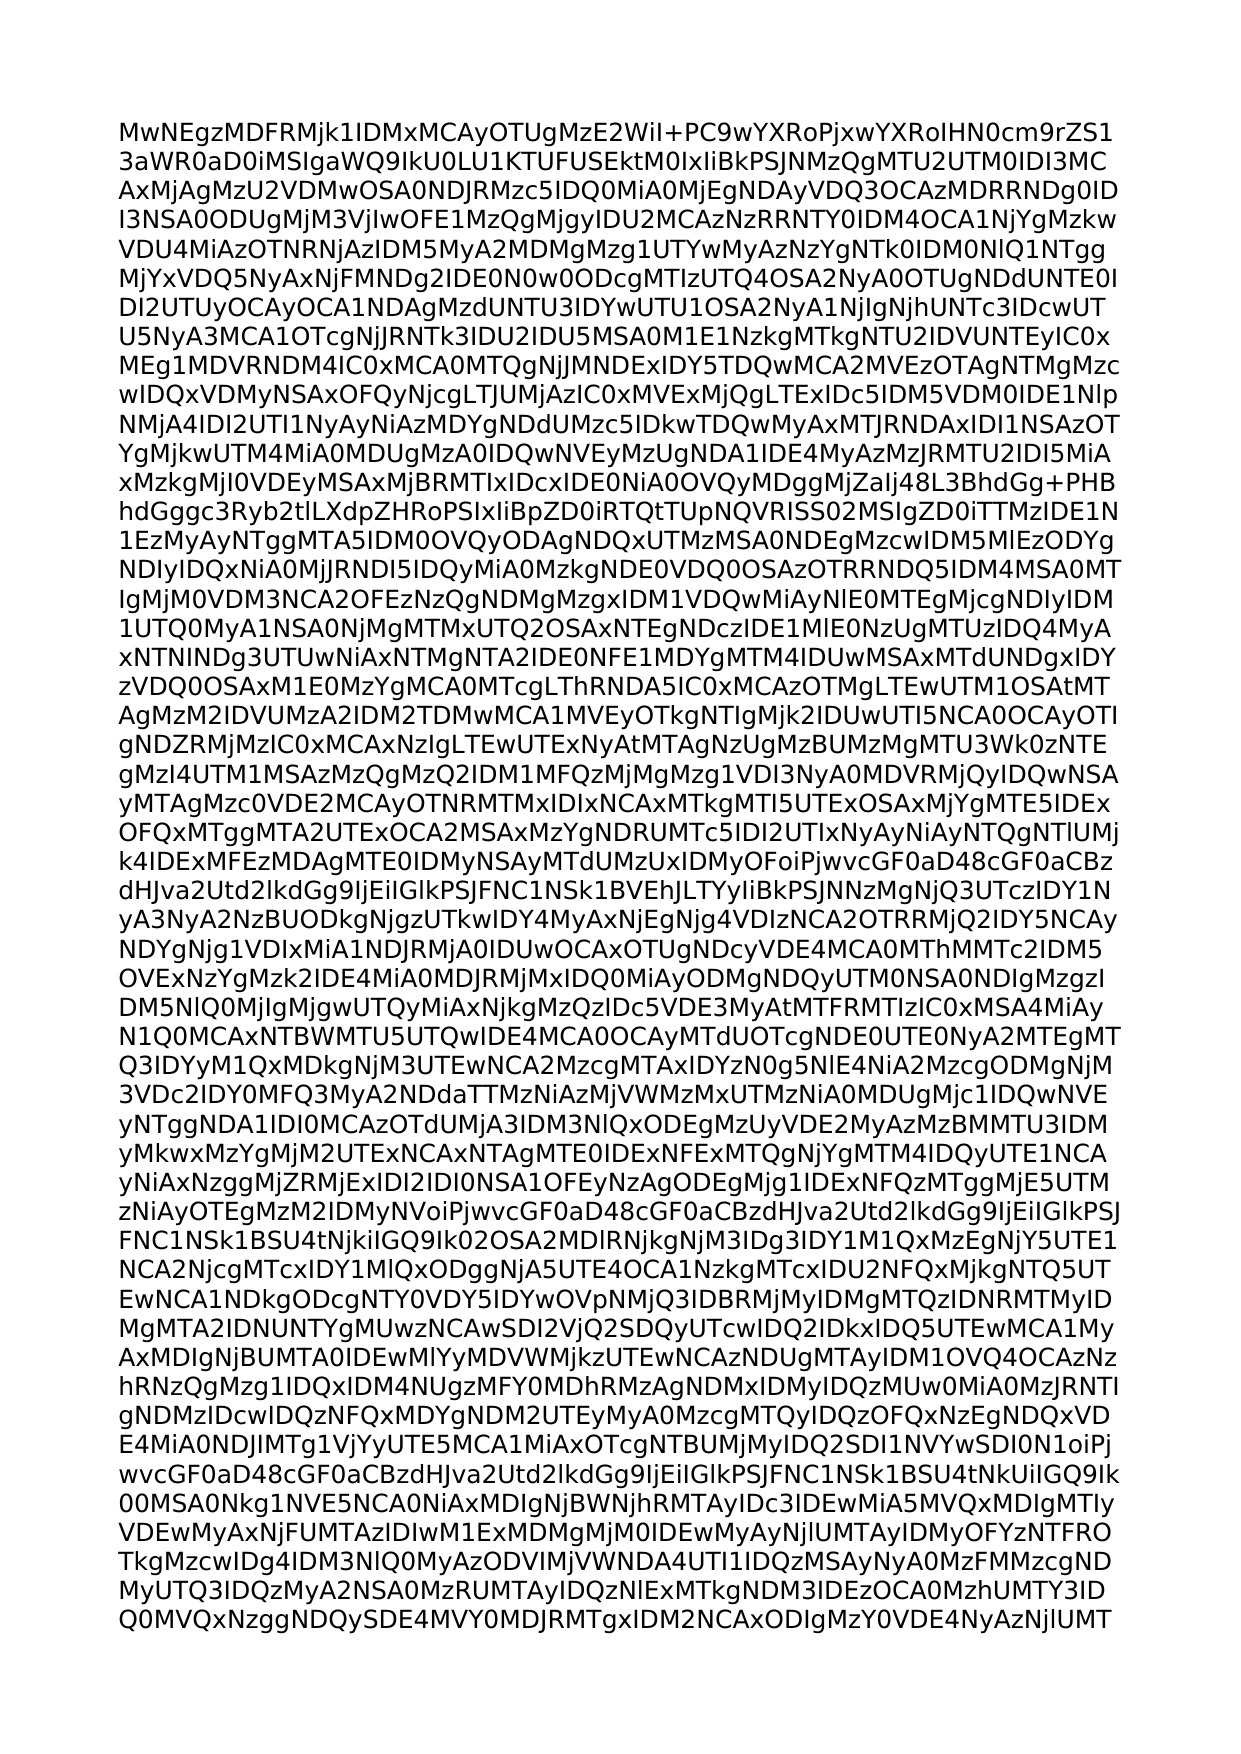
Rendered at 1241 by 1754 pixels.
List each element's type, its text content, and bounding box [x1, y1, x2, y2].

text MwNEgzMDFRMjk1IDMxMCAyOTUgMzE2WiI+PC9wYXRoPjxwYXRoIHN0cm9rZS13aWR0aD0iMSIgaWQ9IkU0LU1KTUFUSEktM0IxIiBkPSJNMzQgMTU2UTM0IDI3MCAxMjAgMzU2VDMwOSA0NDJRMzc5IDQ0MiA0MjEgNDAyVDQ3OCAzMDRRNDg0IDI3NSA0ODUgMjM3VjIwOFE1MzQgMjgyIDU2MCAzNzRRNTY0IDM4OCA1NjYgMzkwVDU4MiAzOTNRNjAzIDM5MyA2MDMgMzg1UTYwMyAzNzYgNTk0IDM0NlQ1NTggMjYxVDQ5NyAxNjFMNDg2IDE0N0w0ODcgMTIzUTQ4OSA2NyA0OTUgNDdUNTE0IDI2UTUyOCAyOCA1NDAgMzdUNTU3IDYwUTU1OSA2NyA1NjIgNjhUNTc3IDcwUTU5NyA3MCA1OTcgNjJRNTk3IDU2IDU5MSA0M1E1NzkgMTkgNTU2IDVUNTEyIC0xMEg1MDVRNDM4IC0xMCA0MTQgNjJMNDExIDY5TDQwMCA2MVEzOTAgNTMgMzcwIDQxVDMyNSAxOFQyNjcgLTJUMjAzIC0xMVExMjQgLTExIDc5IDM5VDM0IDE1NlpNMjA4IDI2UTI1NyAyNiAzMDYgNDdUMzc5IDkwTDQwMyAxMTJRNDAxIDI1NSAzOTYgMjkwUTM4MiA0MDUgMzA0IDQwNVEyMzUgNDA1IDE4MyAzMzJRMTU2IDI5MiAxMzkgMjI0VDEyMSAxMjBRMTIxIDcxIDE0NiA0OVQyMDggMjZaIj48L3BhdGg+PHBhdGggc3Ryb2tlLXdpZHRoPSIxIiBpZD0iRTQtTUpNQVRISS02MSIgZD0iTTMzIDE1N1EzMyAyNTggMTA5IDM0OVQyODAgNDQxUTMzMSA0NDEgMzcwIDM5MlEzODYgNDIyIDQxNiA0MjJRNDI5IDQyMiA0MzkgNDE0VDQ0OSAzOTRRNDQ5IDM4MSA0MTIgMjM0VDM3NCA2OFEzNzQgNDMgMzgxIDM1VDQwMiAyNlE0MTEgMjcgNDIyIDM1UTQ0MyA1NSA0NjMgMTMxUTQ2OSAxNTEgNDczIDE1MlE0NzUgMTUzIDQ4MyAxNTNINDg3UTUwNiAxNTMgNTA2IDE0NFE1MDYgMTM4IDUwMSAxMTdUNDgxIDYzVDQ0OSAxM1E0MzYgMCA0MTcgLThRNDA5IC0xMCAzOTMgLTEwUTM1OSAtMTAgMzM2IDVUMzA2IDM2TDMwMCA1MVEyOTkgNTIgMjk2IDUwUTI5NCA0OCAyOTIgNDZRMjMzIC0xMCAxNzIgLTEwUTExNyAtMTAgNzUgMzBUMzMgMTU3Wk0zNTEgMzI4UTM1MSAzMzQgMzQ2IDM1MFQzMjMgMzg1VDI3NyA0MDVRMjQyIDQwNSAyMTAgMzc0VDE2MCAyOTNRMTMxIDIxNCAxMTkgMTI5UTExOSAxMjYgMTE5IDExOFQxMTggMTA2UTExOCA2MSAxMzYgNDRUMTc5IDI2UTIxNyAyNiAyNTQgNTlUMjk4IDExMFEzMDAgMTE0IDMyNSAyMTdUMzUxIDMyOFoiPjwvcGF0aD48cGF0aCBzdHJva2Utd2lkdGg9IjEiIGlkPSJFNC1NSk1BVEhJLTYyIiBkPSJNNzMgNjQ3UTczIDY1NyA3NyA2NzBUODkgNjgzUTkwIDY4MyAxNjEgNjg4VDIzNCA2OTRRMjQ2IDY5NCAyNDYgNjg1VDIxMiA1NDJRMjA0IDUwOCAxOTUgNDcyVDE4MCA0MThMMTc2IDM5OVExNzYgMzk2IDE4MiA0MDJRMjMxIDQ0MiAyODMgNDQyUTM0NSA0NDIgMzgzIDM5NlQ0MjIgMjgwUTQyMiAxNjkgMzQzIDc5VDE3MyAtMTFRMTIzIC0xMSA4MiAyN1Q0MCAxNTBWMTU5UTQwIDE4MCA0OCAyMTdUOTcgNDE0UTE0NyA2MTEgMTQ3IDYyM1QxMDkgNjM3UTEwNCA2MzcgMTAxIDYzN0g5NlE4NiA2MzcgODMgNjM3VDc2IDY0MFQ3MyA2NDdaTTMzNiAzMjVWMzMxUTMzNiA0MDUgMjc1IDQwNVEyNTggNDA1IDI0MCAzOTdUMjA3IDM3NlQxODEgMzUyVDE2MyAzMzBMMTU3IDMyMkwxMzYgMjM2UTExNCAxNTAgMTE0IDExNFExMTQgNjYgMTM4IDQyUTE1NCAyNiAxNzggMjZRMjExIDI2IDI0NSA1OFEyNzAgODEgMjg1IDExNFQzMTggMjE5UTMzNiAyOTEgMzM2IDMyNVoiPjwvcGF0aD48cGF0aCBzdHJva2Utd2lkdGg9IjEiIGlkPSJFNC1NSk1BSU4tNjkiIGQ9Ik02OSA2MDlRNjkgNjM3IDg3IDY1M1QxMzEgNjY5UTE1NCA2NjcgMTcxIDY1MlQxODggNjA5UTE4OCA1NzkgMTcxIDU2NFQxMjkgNTQ5UTEwNCA1NDkgODcgNTY0VDY5IDYwOVpNMjQ3IDBRMjMyIDMgMTQzIDNRMTMyIDMgMTA2IDNUNTYgMUwzNCAwSDI2VjQ2SDQyUTcwIDQ2IDkxIDQ5UTEwMCA1MyAxMDIgNjBUMTA0IDEwMlYyMDVWMjkzUTEwNCAzNDUgMTAyIDM1OVQ4OCAzNzhRNzQgMzg1IDQxIDM4NUgzMFY0MDhRMzAgNDMxIDMyIDQzMUw0MiA0MzJRNTIgNDMzIDcwIDQzNFQxMDYgNDM2UTEyMyA0MzcgMTQyIDQzOFQxNzEgNDQxVDE4MiA0NDJIMTg1VjYyUTE5MCA1MiAxOTcgNTBUMjMyIDQ2SDI1NVYwSDI0N1oiPjwvcGF0aD48cGF0aCBzdHJva2Utd2lkdGg9IjEiIGlkPSJFNC1NSk1BSU4tNkUiIGQ9Ik00MSA0Nkg1NVE5NCA0NiAxMDIgNjBWNjhRMTAyIDc3IDEwMiA5MVQxMDIgMTIyVDEwMyAxNjFUMTAzIDIwM1ExMDMgMjM0IDEwMyAyNjlUMTAyIDMyOFYzNTFROTkgMzcwIDg4IDM3NlQ0MyAzODVIMjVWNDA4UTI1IDQzMSAyNyA0MzFMMzcgNDMyUTQ3IDQzMyA2NSA0MzRUMTAyIDQzNlExMTkgNDM3IDEzOCA0MzhUMTY3IDQ0MVQxNzggNDQySDE4MVY0MDJRMTgxIDM2NCAxODIgMzY0VDE4NyAzNjlUMT [118, 118, 1122, 1635]
